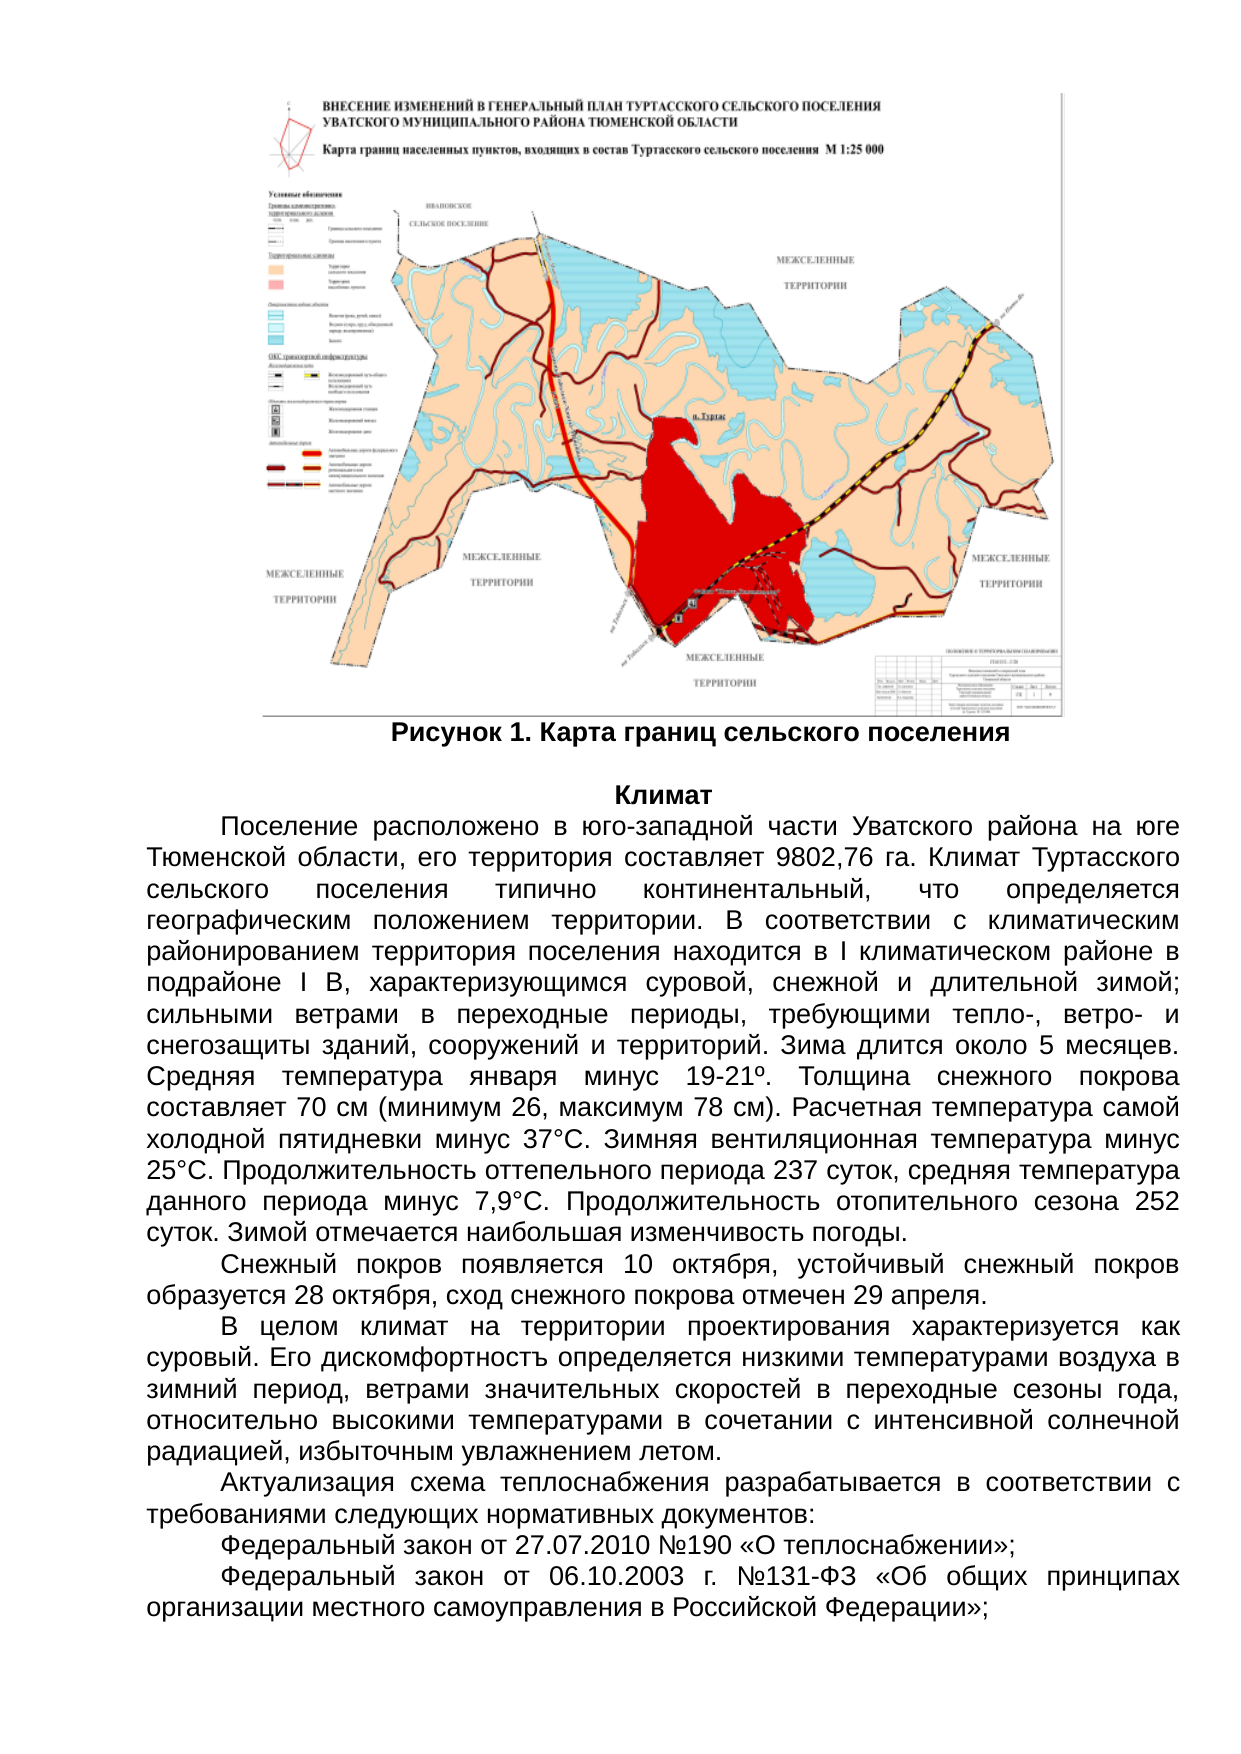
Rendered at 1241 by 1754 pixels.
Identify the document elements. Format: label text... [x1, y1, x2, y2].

text Климат [146, 779, 1181, 810]
picture [262, 93, 1065, 717]
text Снежный покров появляется 10 октября, устойчивый снежный покров образуется 28 октября, сход снежного покрова отмечен 29 апреля. [146, 1248, 1181, 1310]
text Актуализация схема теплоснабжения разрабатывается в соответствии с требованиями следующих нормативных документов: [146, 1466, 1181, 1529]
text В целом климат на территории проектирования характеризуется как суровый. Его дискомфортностъ определяется низкими температурами воздуха в зимний период, ветрами значительных скоростей в переходные сезоны года, относительно высокими температурами в сочетании с интенсивной солнечной радиацией, избыточным увлажнением летом. [146, 1310, 1181, 1466]
text Федеральный закон от 06.10.2003 г. №131-ФЗ «Об общих принципах организации местного самоуправления в Российской Федерации»; [146, 1560, 1181, 1623]
text Рисунок 1. Карта границ сельского поселения [146, 716, 1181, 748]
text Поселение расположено в юго-западной части Уватского района на юге Тюменской области, его территория составляет 9802,76 га. Климат Туртасского сельского поселения типично континентальный, что определяется географическим положением территории. В соответствии с климатическим районированием территория поселения находится в I климатическом районе в подрайоне I В, характеризующимся суровой, снежной и длительной зимой; сильными ветрами в переходные периоды, требующими тепло-, ветро- и снегозащиты зданий, сооружений и территорий. Зима длится около 5 месяцев. Средняя температура января минус 19-21º. Толщина снежного покрова составляет 70 см (минимум 26, максимум 78 см). Расчетная температура самой холодной пятидневки минус 37°С. Зимняя вентиляционная температура минус 25°С. Продолжительность оттепельного периода 237 суток, средняя температура данного периода минус 7,9°С. Продолжительность отопительного сезона 252 суток. Зимой отмечается наибольшая изменчивость погоды. [146, 810, 1181, 1248]
text Федеральный закон от 27.07.2010 №190 «О теплоснабжении»; [146, 1529, 1181, 1560]
